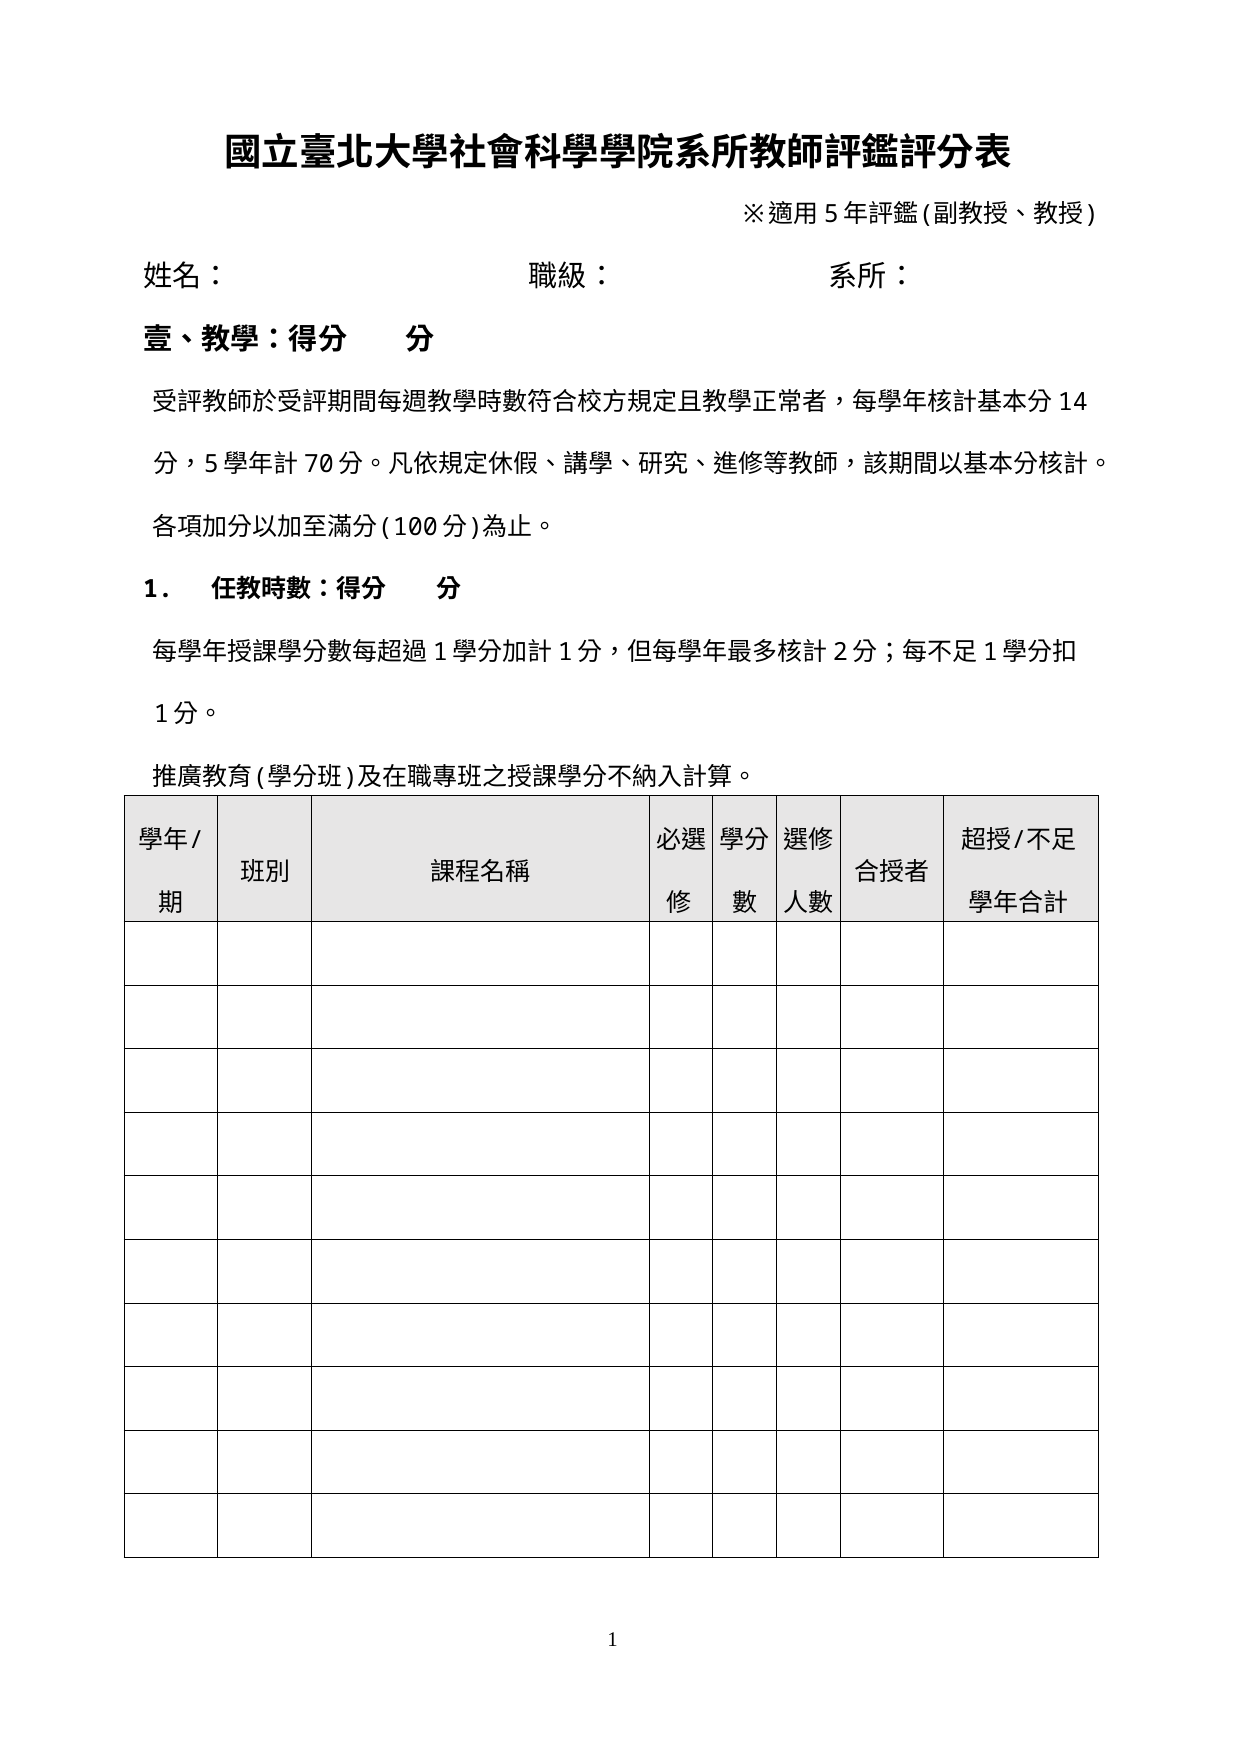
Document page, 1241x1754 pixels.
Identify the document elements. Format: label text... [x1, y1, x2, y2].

table_cell [218, 1494, 311, 1557]
table_cell [312, 1240, 649, 1302]
table_cell [841, 1367, 943, 1429]
table_cell [650, 1367, 712, 1429]
table_cell [713, 986, 776, 1048]
table_cell [650, 1304, 712, 1366]
text 推廣教育(學分班)及在職專班之授課學分不納入計算。 [153, 733, 1092, 795]
table_cell [218, 1431, 311, 1493]
table_cell [841, 1431, 943, 1493]
table_cell [713, 1176, 776, 1239]
table_cell [841, 1240, 943, 1302]
text 各項加分以加至滿分(100分)為止。 [153, 483, 1092, 545]
table_cell [125, 1240, 217, 1302]
table_cell [218, 1304, 311, 1366]
table_cell [125, 1367, 217, 1429]
table_cell [312, 1176, 649, 1239]
table_header 超授/不足 學年合計 [944, 796, 1098, 921]
table_header 課程名稱 [312, 796, 649, 921]
table_cell [944, 1304, 1098, 1366]
table_cell [218, 1113, 311, 1175]
table_cell [841, 1176, 943, 1239]
table_cell [312, 1304, 649, 1366]
table_cell [312, 986, 649, 1048]
table_cell [777, 1431, 840, 1493]
table_cell [713, 1431, 776, 1493]
text 每學年授課學分數每超過1學分加計1分，但每學年最多核計2分；每不足1學分扣1分。 [153, 608, 1092, 733]
table_cell [777, 1049, 840, 1112]
list 任教時數：得分 分 [143, 545, 1092, 608]
table_cell [841, 1113, 943, 1175]
table_cell [944, 1113, 1098, 1175]
table_cell [944, 922, 1098, 985]
table_cell [713, 1113, 776, 1175]
table_cell [777, 1240, 840, 1302]
text ※適用5年評鑑(副教授、教授) [143, 170, 1099, 233]
table_cell [713, 1240, 776, 1302]
table_header 合授者 [841, 796, 943, 921]
table_cell [944, 1049, 1098, 1112]
table_cell [944, 1367, 1098, 1429]
table_header 必選 修 [650, 796, 712, 921]
table_cell [713, 922, 776, 985]
table_header 學年/期 [125, 796, 217, 921]
table_cell [650, 922, 712, 985]
table_cell [312, 1113, 649, 1175]
table_cell [944, 1240, 1098, 1302]
table_cell [777, 1367, 840, 1429]
table_cell [218, 1049, 311, 1112]
text 國立臺北大學社會科學學院系所教師評鑑評分表 [143, 108, 1092, 170]
table_cell [841, 1304, 943, 1366]
table_cell [218, 1240, 311, 1302]
table_cell [218, 1367, 311, 1429]
table_cell [125, 1176, 217, 1239]
table_cell [125, 1304, 217, 1366]
table_cell [650, 1049, 712, 1112]
table_cell [650, 1431, 712, 1493]
table_cell [841, 1494, 943, 1557]
table_cell [312, 1431, 649, 1493]
table_cell [944, 1494, 1098, 1557]
table_cell [944, 1176, 1098, 1239]
table_cell [312, 1494, 649, 1557]
table_cell [650, 986, 712, 1048]
table_cell [777, 986, 840, 1048]
table_cell [650, 1113, 712, 1175]
table_cell [125, 922, 217, 985]
table_cell [944, 1431, 1098, 1493]
table_cell [777, 1494, 840, 1557]
table_cell [125, 1494, 217, 1557]
table_cell [312, 922, 649, 985]
text 壹、教學：得分 分 [143, 295, 1092, 358]
table_cell [125, 986, 217, 1048]
table_cell [650, 1176, 712, 1239]
table_cell [841, 922, 943, 985]
table_header 選修 人數 [777, 796, 840, 921]
table_header 學分 數 [713, 796, 776, 921]
table_cell [777, 1304, 840, 1366]
table_cell [650, 1494, 712, 1557]
text 受評教師於受評期間每週教學時數符合校方規定且教學正常者，每學年核計基本分14分，5學年計70分。凡依規定休假、講學、研究、進修等教師，該期間以基本分核計。 [153, 358, 1092, 483]
table_cell [713, 1367, 776, 1429]
table_cell [125, 1113, 217, 1175]
text 姓名： 職級： 系所： [143, 233, 942, 295]
table_cell [713, 1304, 776, 1366]
table_cell [713, 1049, 776, 1112]
table_cell [125, 1431, 217, 1493]
table_cell [777, 1176, 840, 1239]
table_cell [218, 1176, 311, 1239]
table_cell [125, 1049, 217, 1112]
table_cell [650, 1240, 712, 1302]
table_header 班別 [218, 796, 311, 921]
table_cell [218, 986, 311, 1048]
table_cell [218, 922, 311, 985]
table_cell [777, 922, 840, 985]
table_cell [312, 1049, 649, 1112]
table_cell [944, 986, 1098, 1048]
table_cell [841, 986, 943, 1048]
table_cell [841, 1049, 943, 1112]
table_cell [312, 1367, 649, 1429]
table_cell [713, 1494, 776, 1557]
table_cell [777, 1113, 840, 1175]
